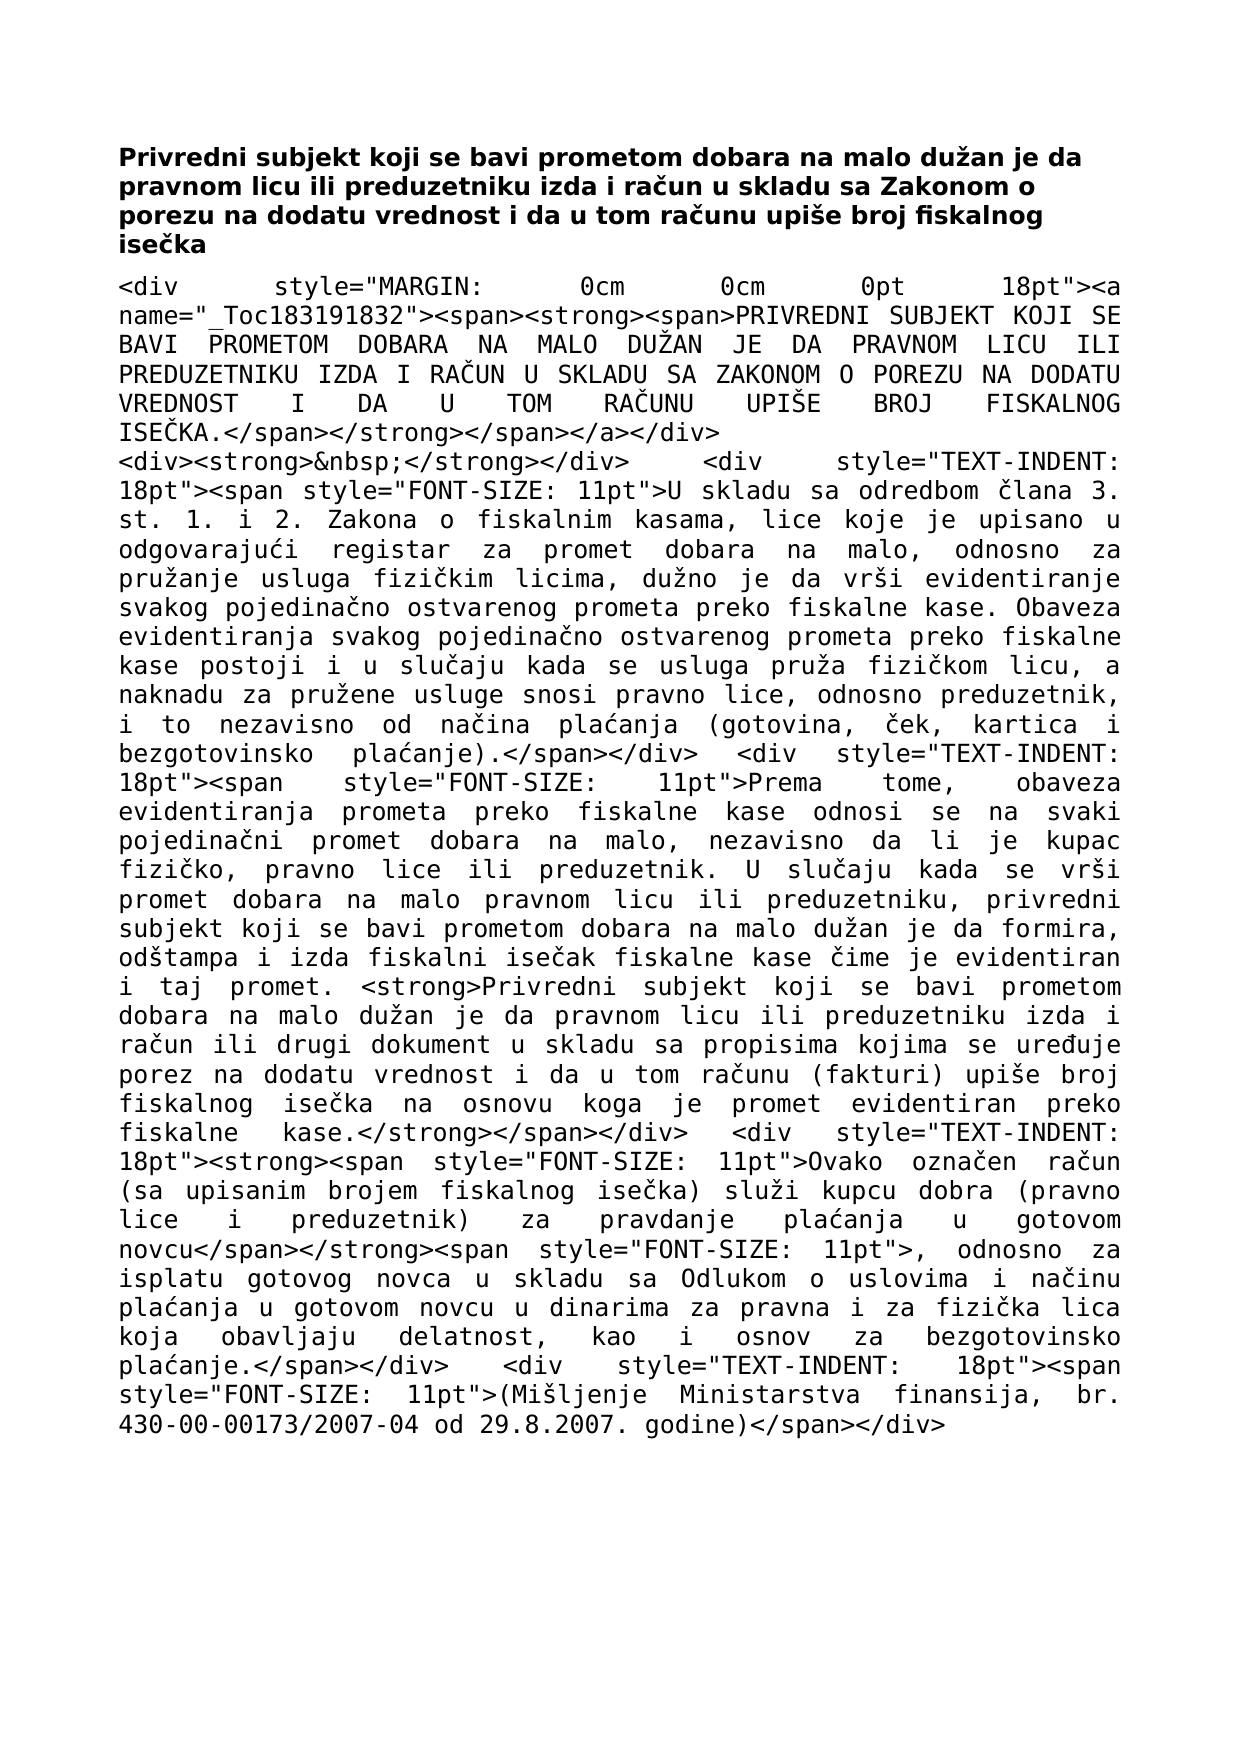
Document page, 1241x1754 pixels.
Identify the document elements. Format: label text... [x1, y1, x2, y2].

subtitle Privredni subjekt koji se bavi prometom dobara na malo dužan je da pravnom licu ili preduzetniku izda i račun u skladu sa Zakonom o porezu na dodatu vrednost i da u tom računu upiše broj fiskalnog isečka [118, 143, 1122, 260]
text <div style="MARGIN: 0cm 0cm 0pt 18pt"><a name="_Toc183191832"><span><strong><span>PRIVREDNI SUBJEKT KOJI SE BAVI PROMETOM DOBARA NA MALO DUŽAN JE DA PRAVNOM LICU ILI PREDUZETNIKU IZDA I RAČUN U SKLADU SA ZAKONOM O POREZU NA DODATU VREDNOST I DA U TOM RAČUNU UPIŠE BROJ FISKALNOG ISEČKA.</span></strong></span></a></div> <div><strong>&nbsp;</strong></div> <div style="TEXT-INDENT: 18pt"><span style="FONT-SIZE: 11pt">U skladu sa odredbom člana 3. st. 1. i 2. Zakona o fiskalnim kasama, lice koje je upisano u odgovarajući registar za promet dobara na malo, odnosno za pružanje usluga fizičkim licima, dužno je da vrši evidentiranje svakog pojedinačno ostvarenog prometa preko fiskalne kase. Obaveza evidentiranja svakog pojedinačno ostvarenog prometa preko fiskalne kase postoji i u slučaju kada se usluga pruža fizičkom licu, a naknadu za pružene usluge snosi pravno lice, odnosno preduzetnik, i to nezavisno od načina plaćanja (gotovina, ček, kartica i bezgotovinsko plaćanje).</span></div> <div style="TEXT-INDENT: 18pt"><span style="FONT-SIZE: 11pt">Prema tome, obaveza evidentiranja prometa preko fiskalne kase odnosi se na svaki pojedinačni promet dobara na malo, nezavisno da li je kupac fizičko, pravno lice ili preduzetnik. U slučaju kada se vrši promet dobara na malo pravnom licu ili preduzetniku, privredni subjekt koji se bavi prometom dobara na malo dužan je da formira, odštampa i izda fiskalni isečak fiskalne kase čime je evidentiran i taj promet. <strong>Privredni subjekt koji se bavi prometom dobara na malo dužan je da pravnom licu ili preduzetniku izda i račun ili drugi dokument u skladu sa propisima kojima se uređuje porez na dodatu vrednost i da u tom računu (fakturi) upiše broj fiskalnog isečka na osnovu koga je promet evidentiran preko fiskalne kase.</strong></span></div> <div style="TEXT-INDENT: 18pt"><strong><span style="FONT-SIZE: 11pt">Ovako označen račun (sa upisanim brojem fiskalnog isečka) služi kupcu dobra (pravno lice i preduzetnik) za pravdanje plaćanja u gotovom novcu</span></strong><span style="FONT-SIZE: 11pt">, odnosno za isplatu gotovog novca u skladu sa Odlukom o uslovima i načinu plaćanja u gotovom novcu u dinarima za pravna i za fizička lica koja obavljaju delatnost, kao i osnov za bezgotovinsko plaćanje.</span></div> <div style="TEXT-INDENT: 18pt"><span style="FONT-SIZE: 11pt">(Mišljenje Ministarstva finansija, br. 430-00-00173/2007-04 od 29.8.2007. godine)</span></div> [118, 272, 1122, 1439]
